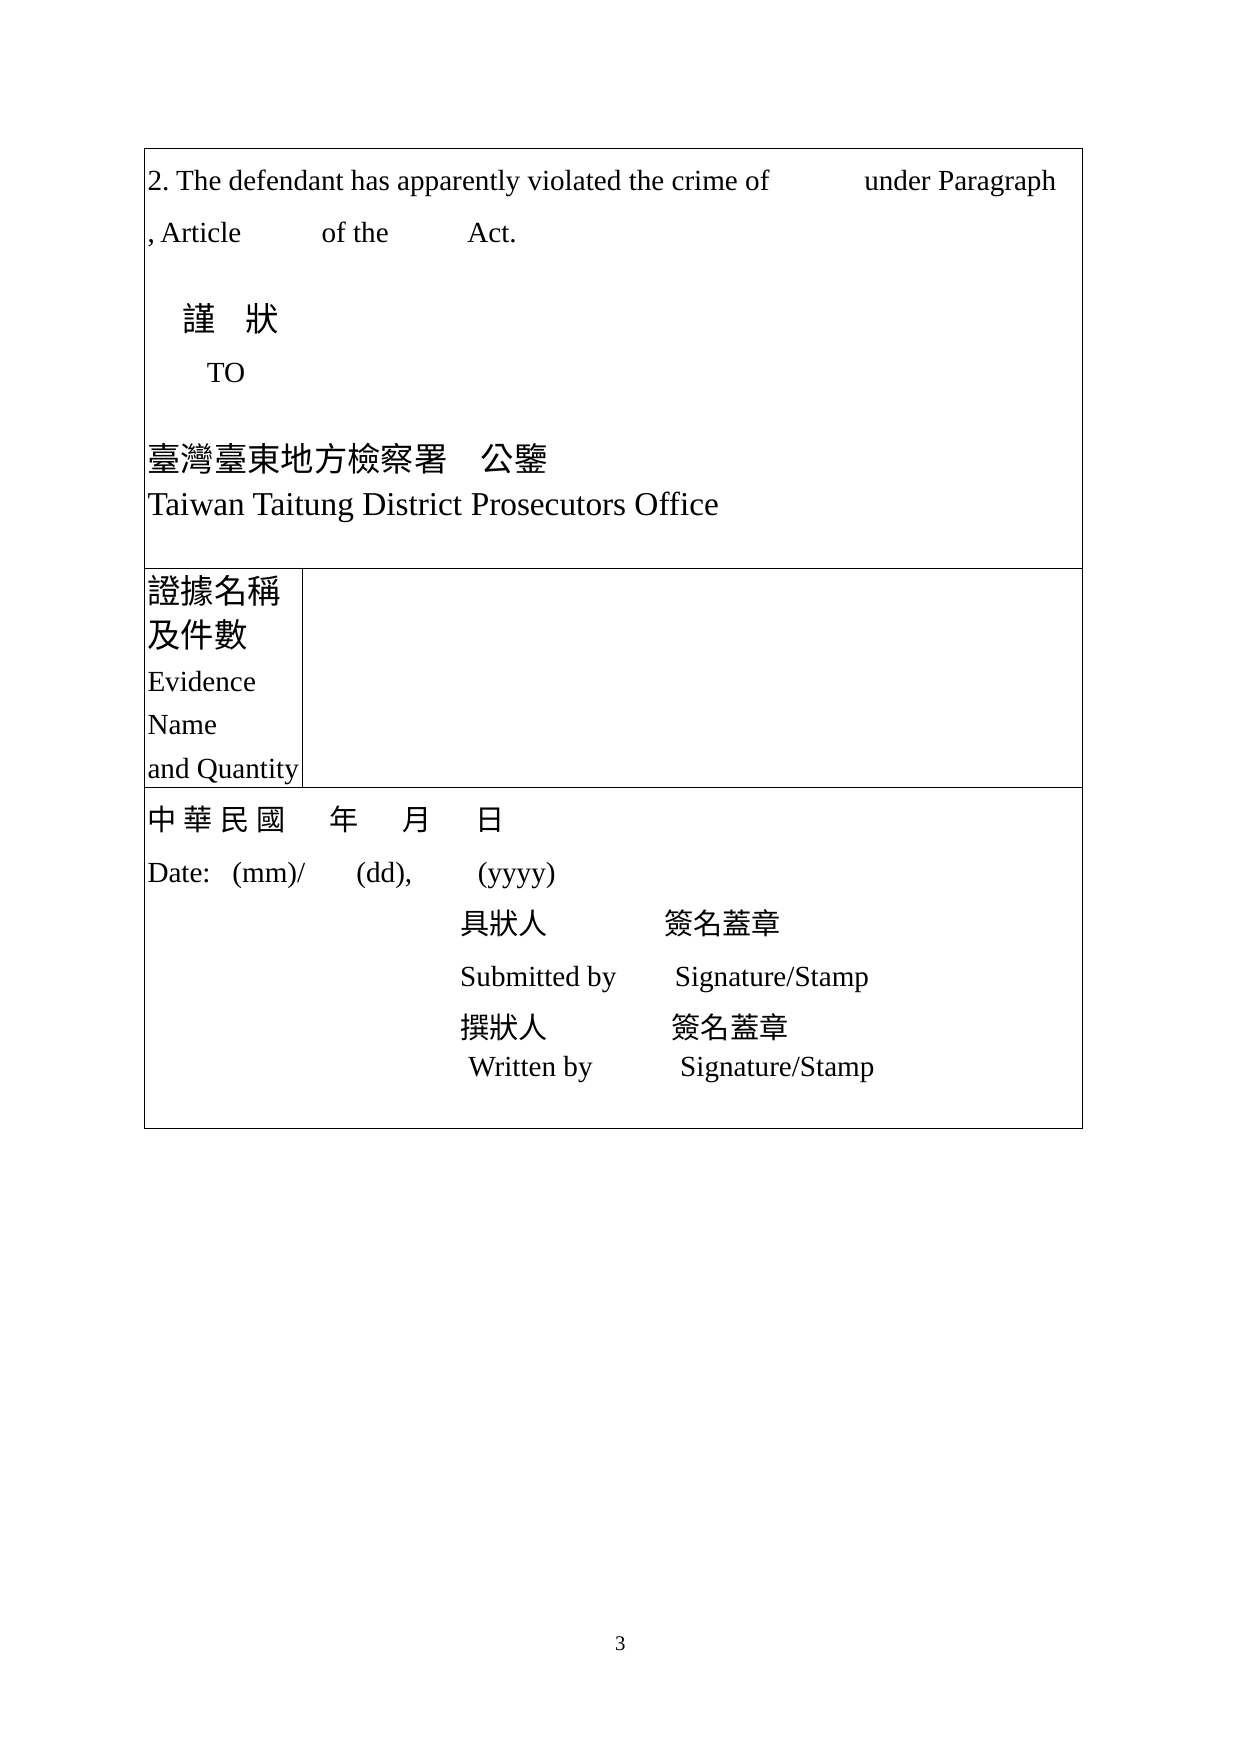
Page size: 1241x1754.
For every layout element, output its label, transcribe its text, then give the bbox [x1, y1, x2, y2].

table_cell [303, 569, 1082, 787]
table_cell 中 華 民 國 年 月 日 Date: (mm)/ (dd), (yyyy) 具狀人 簽名蓋章 Submitted by Signature/Stamp 撰狀人 簽名蓋章 Written by Signature/Stamp [145, 788, 1082, 1128]
table_cell 證據名稱 及件數 Evidence Name and Quantity [145, 569, 302, 787]
table_cell 2. The defendant has apparently violated the crime of under Paragraph , Article of the Act. 謹 狀 TO 臺灣臺東地方檢察署 公鑒 Taiwan Taitung District Prosecutors Office [145, 149, 1082, 567]
